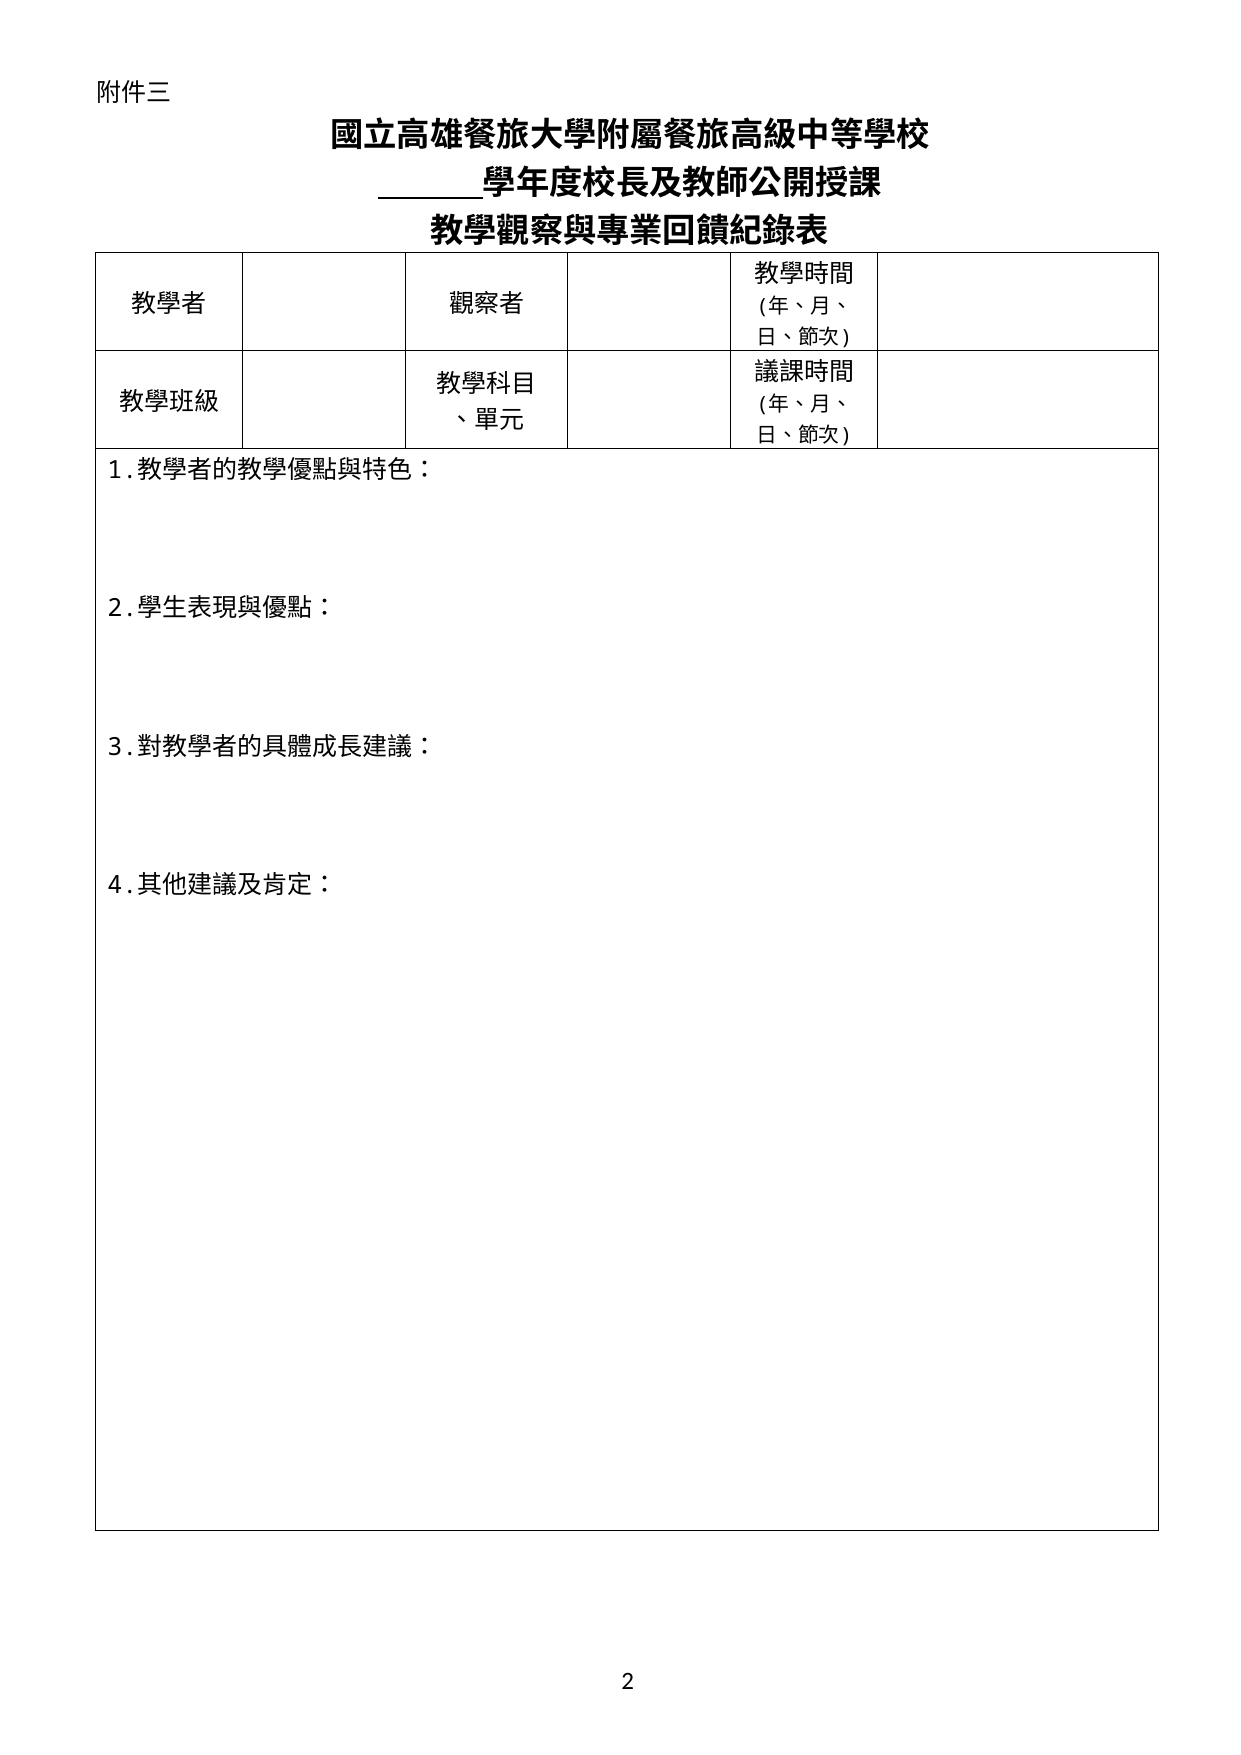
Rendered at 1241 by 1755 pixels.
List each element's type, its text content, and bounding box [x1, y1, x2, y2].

subtitle 學年度校長及教師公開授課 [96, 156, 1163, 204]
table_header [243, 253, 405, 350]
table_cell [568, 351, 730, 448]
table_header 教學時間(年、月、日、節次) [731, 253, 877, 350]
table_cell 教學科目 、單元 [406, 351, 567, 448]
table_cell 1.教學者的教學優點與特色： 2.學生表現與優點： 3.對教學者的具體成長建議： 4.其他建議及肯定： [96, 449, 1158, 1530]
table_cell 教學班級 [96, 351, 242, 448]
subtitle 教學觀察與專業回饋紀錄表 [96, 204, 1163, 252]
table_cell [878, 351, 1158, 448]
subtitle 國立高雄餐旅大學附屬餐旅高級中等學校 [96, 108, 1163, 156]
table_header [878, 253, 1158, 350]
table_cell [243, 351, 405, 448]
text 附件三 [96, 75, 1163, 108]
table_header [568, 253, 730, 350]
table_header 觀察者 [406, 253, 567, 350]
table_header 教學者 [96, 253, 242, 350]
table_cell 議課時間 (年、月、日、節次) [731, 351, 877, 448]
